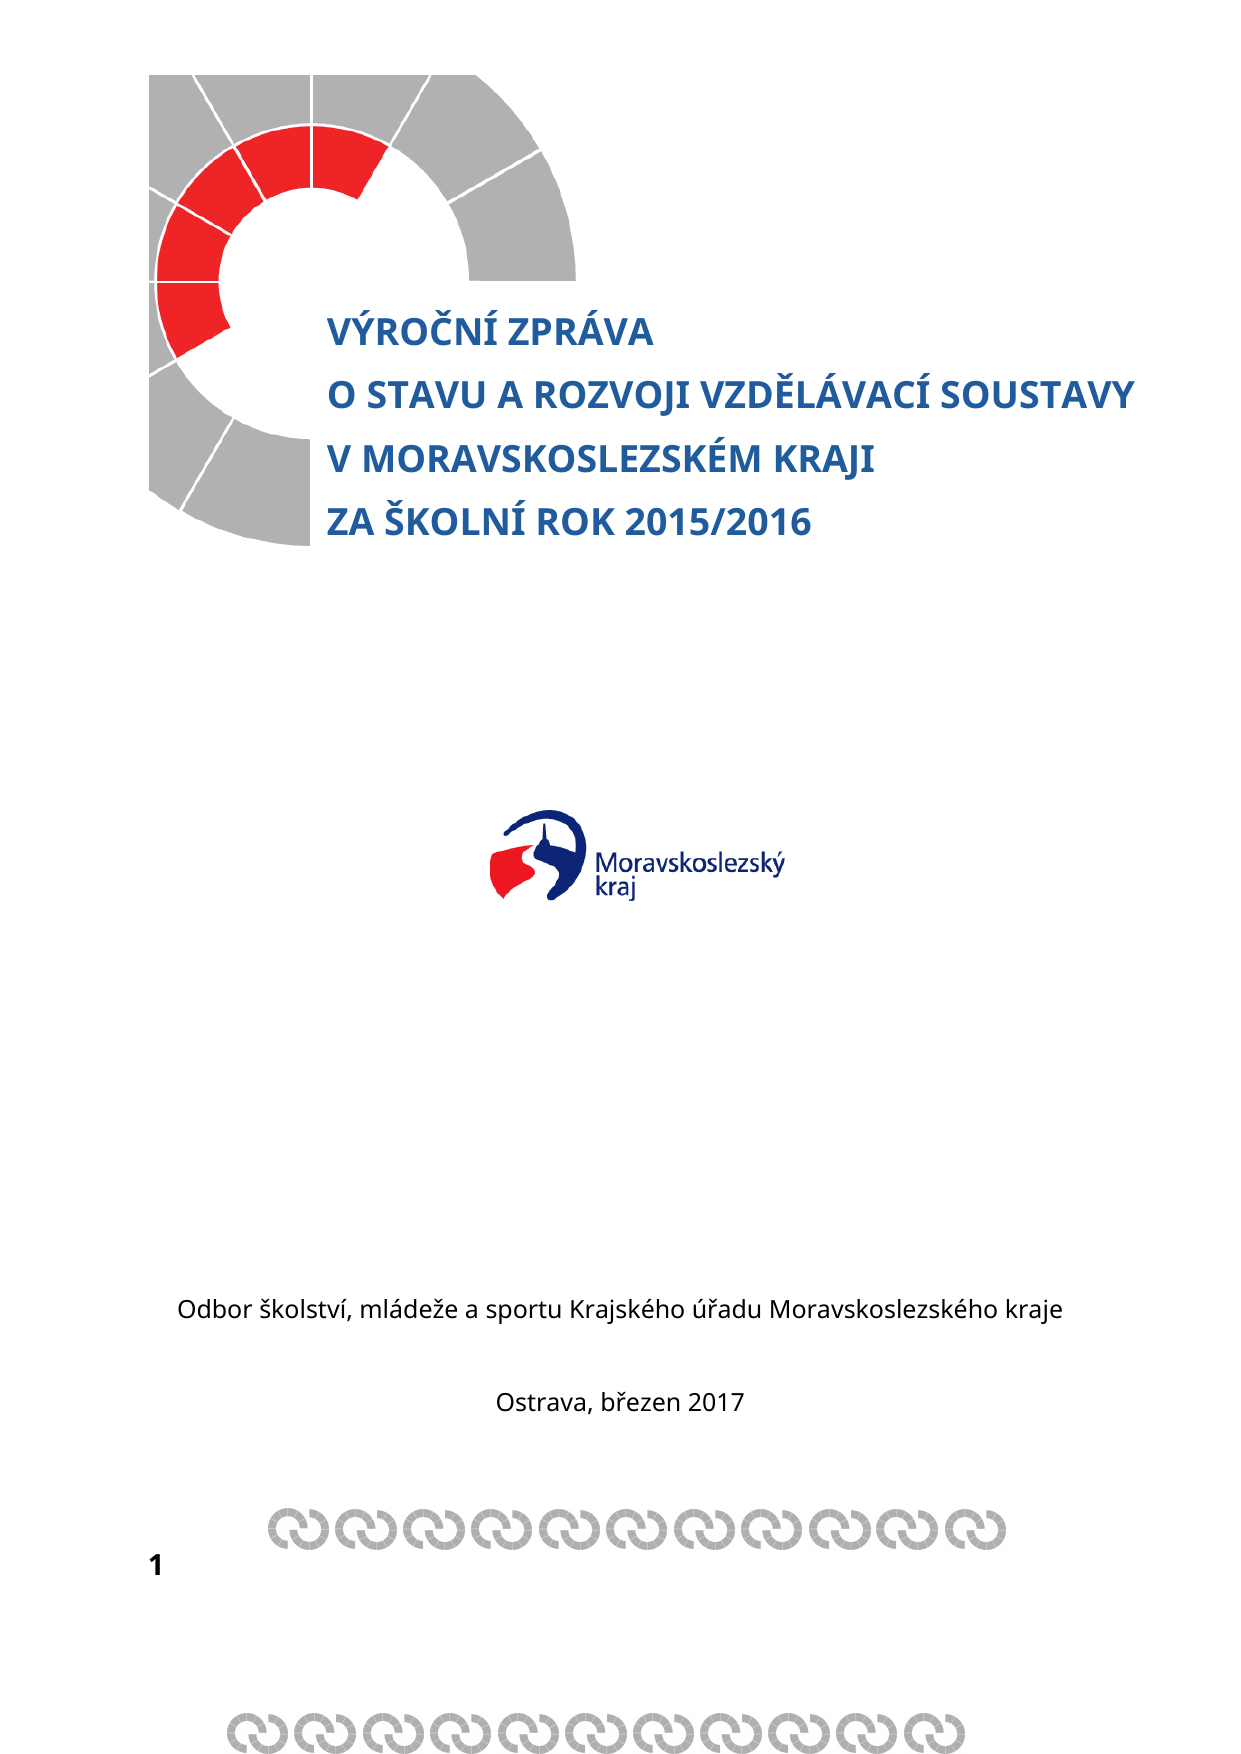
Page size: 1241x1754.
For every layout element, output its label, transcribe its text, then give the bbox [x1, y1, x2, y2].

text Výroční zpráva [327, 305, 1201, 356]
text Odbor školství, mládeže a sportu Krajského úřadu Moravskoslezského kraje [148, 1292, 1092, 1326]
text za školní rok 2015/2016 [327, 496, 1201, 547]
text Ostrava, březen 2017 [148, 1385, 1092, 1419]
text v Moravskoslezském kraji [327, 432, 1201, 483]
text o stavu a rozvoji vzdělávací soustavy [327, 368, 1201, 419]
